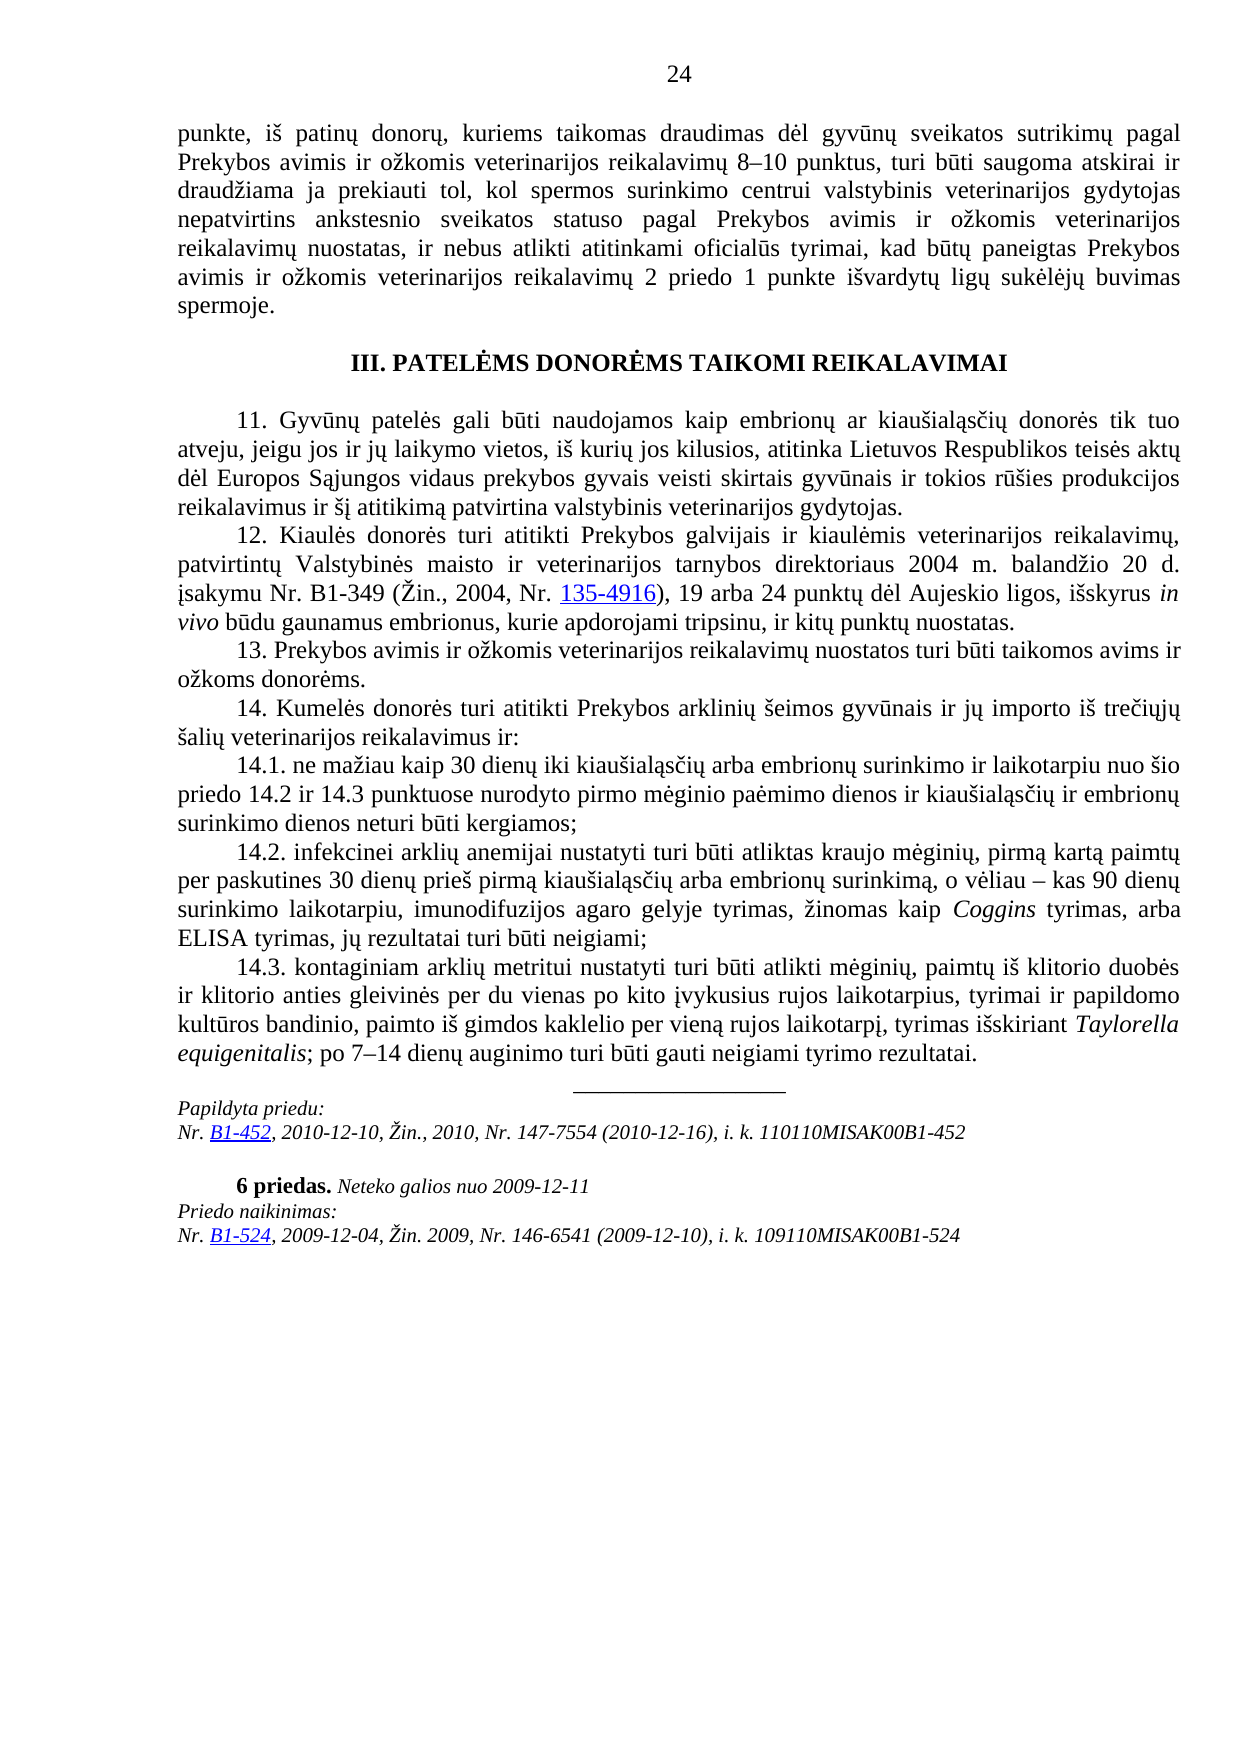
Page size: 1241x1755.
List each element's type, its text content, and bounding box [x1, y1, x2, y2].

text 6 priedas. Neteko galios nuo 2009-12-11 [177, 1172, 1181, 1199]
text 13. Prekybos avimis ir ožkomis veterinarijos reikalavimų nuostatos turi būti taikomos avims ir ožkoms donorėms. [177, 636, 1181, 693]
text 14.2. infekcinei arklių anemijai nustatyti turi būti atliktas kraujo mėginių, pirmą kartą paimtų per paskutines 30 dienų prieš pirmą kiaušialąsčių arba embrionų surinkimą, o vėliau – kas 90 dienų surinkimo laikotarpiu, imunodifuzijos agaro gelyje tyrimas, žinomas kaip Coggins tyrimas, arba ELISA tyrimas, jų rezultatai turi būti neigiami; [177, 837, 1181, 952]
text 11. Gyvūnų patelės gali būti naudojamos kaip embrionų ar kiaušialąsčių donorės tik tuo atveju, jeigu jos ir jų laikymo vietos, iš kurių jos kilusios, atitinka Lietuvos Respublikos teisės aktų dėl Europos Sąjungos vidaus prekybos gyvais veisti skirtais gyvūnais ir tokios rūšies produkcijos reikalavimus ir šį atitikimą patvirtina valstybinis veterinarijos gydytojas. [177, 406, 1181, 521]
text 14. Kumelės donorės turi atitikti Prekybos arklinių šeimos gyvūnais ir jų importo iš trečiųjų šalių veterinarijos reikalavimus ir: [177, 693, 1181, 751]
text 14.1. ne mažiau kaip 30 dienų iki kiaušialąsčių arba embrionų surinkimo ir laikotarpiu nuo šio priedo 14.2 ir 14.3 punktuose nurodyto pirmo mėginio paėmimo dienos ir kiaušialąsčių ir embrionų surinkimo dienos neturi būti kergiamos; [177, 751, 1181, 837]
text Priedo naikinimas: [177, 1199, 1181, 1223]
text _________________ [177, 1067, 1181, 1096]
text 14.3. kontaginiam arklių metritui nustatyti turi būti atlikti mėginių, paimtų iš klitorio duobės ir klitorio anties gleivinės per du vienas po kito įvykusius rujos laikotarpius, tyrimai ir papildomo kultūros bandinio, paimto iš gimdos kaklelio per vieną rujos laikotarpį, tyrimas išskiriant Taylorella equigenitalis; po 7–14 dienų auginimo turi būti gauti neigiami tyrimo rezultatai. [177, 952, 1181, 1067]
text Nr. B1-524, 2009-12-04, Žin. 2009, Nr. 146-6541 (2009-12-10), i. k. 109110MISAK00B1-524 [177, 1223, 1181, 1247]
text Papildyta priedu: [177, 1096, 1181, 1120]
text 12. Kiaulės donorės turi atitikti Prekybos galvijais ir kiaulėmis veterinarijos reikalavimų, patvirtintų Valstybinės maisto ir veterinarijos tarnybos direktoriaus 2004 m. balandžio 20 d. įsakymu Nr. B1-349 (Žin., 2004, Nr. 135-4916), 19 arba 24 punktų dėl Aujeskio ligos, išskyrus in vivo būdu gaunamus embrionus, kurie apdorojami tripsinu, ir kitų punktų nuostatas. [177, 521, 1181, 636]
text Nr. B1-452, 2010-12-10, Žin., 2010, Nr. 147-7554 (2010-12-16), i. k. 110110MISAK00B1-452 [177, 1120, 1181, 1144]
text III. PATELĖMS DONORĖMS TAIKOMI REIKALAVIMAI [177, 348, 1181, 377]
text punkte, iš patinų donorų, kuriems taikomas draudimas dėl gyvūnų sveikatos sutrikimų pagal Prekybos avimis ir ožkomis veterinarijos reikalavimų 8–10 punktus, turi būti saugoma atskirai ir draudžiama ja prekiauti tol, kol spermos surinkimo centrui valstybinis veterinarijos gydytojas nepatvirtins ankstesnio sveikatos statuso pagal Prekybos avimis ir ožkomis veterinarijos reikalavimų nuostatas, ir nebus atlikti atitinkami oficialūs tyrimai, kad būtų paneigtas Prekybos avimis ir ožkomis veterinarijos reikalavimų 2 priedo 1 punkte išvardytų ligų sukėlėjų buvimas spermoje. [177, 118, 1181, 319]
